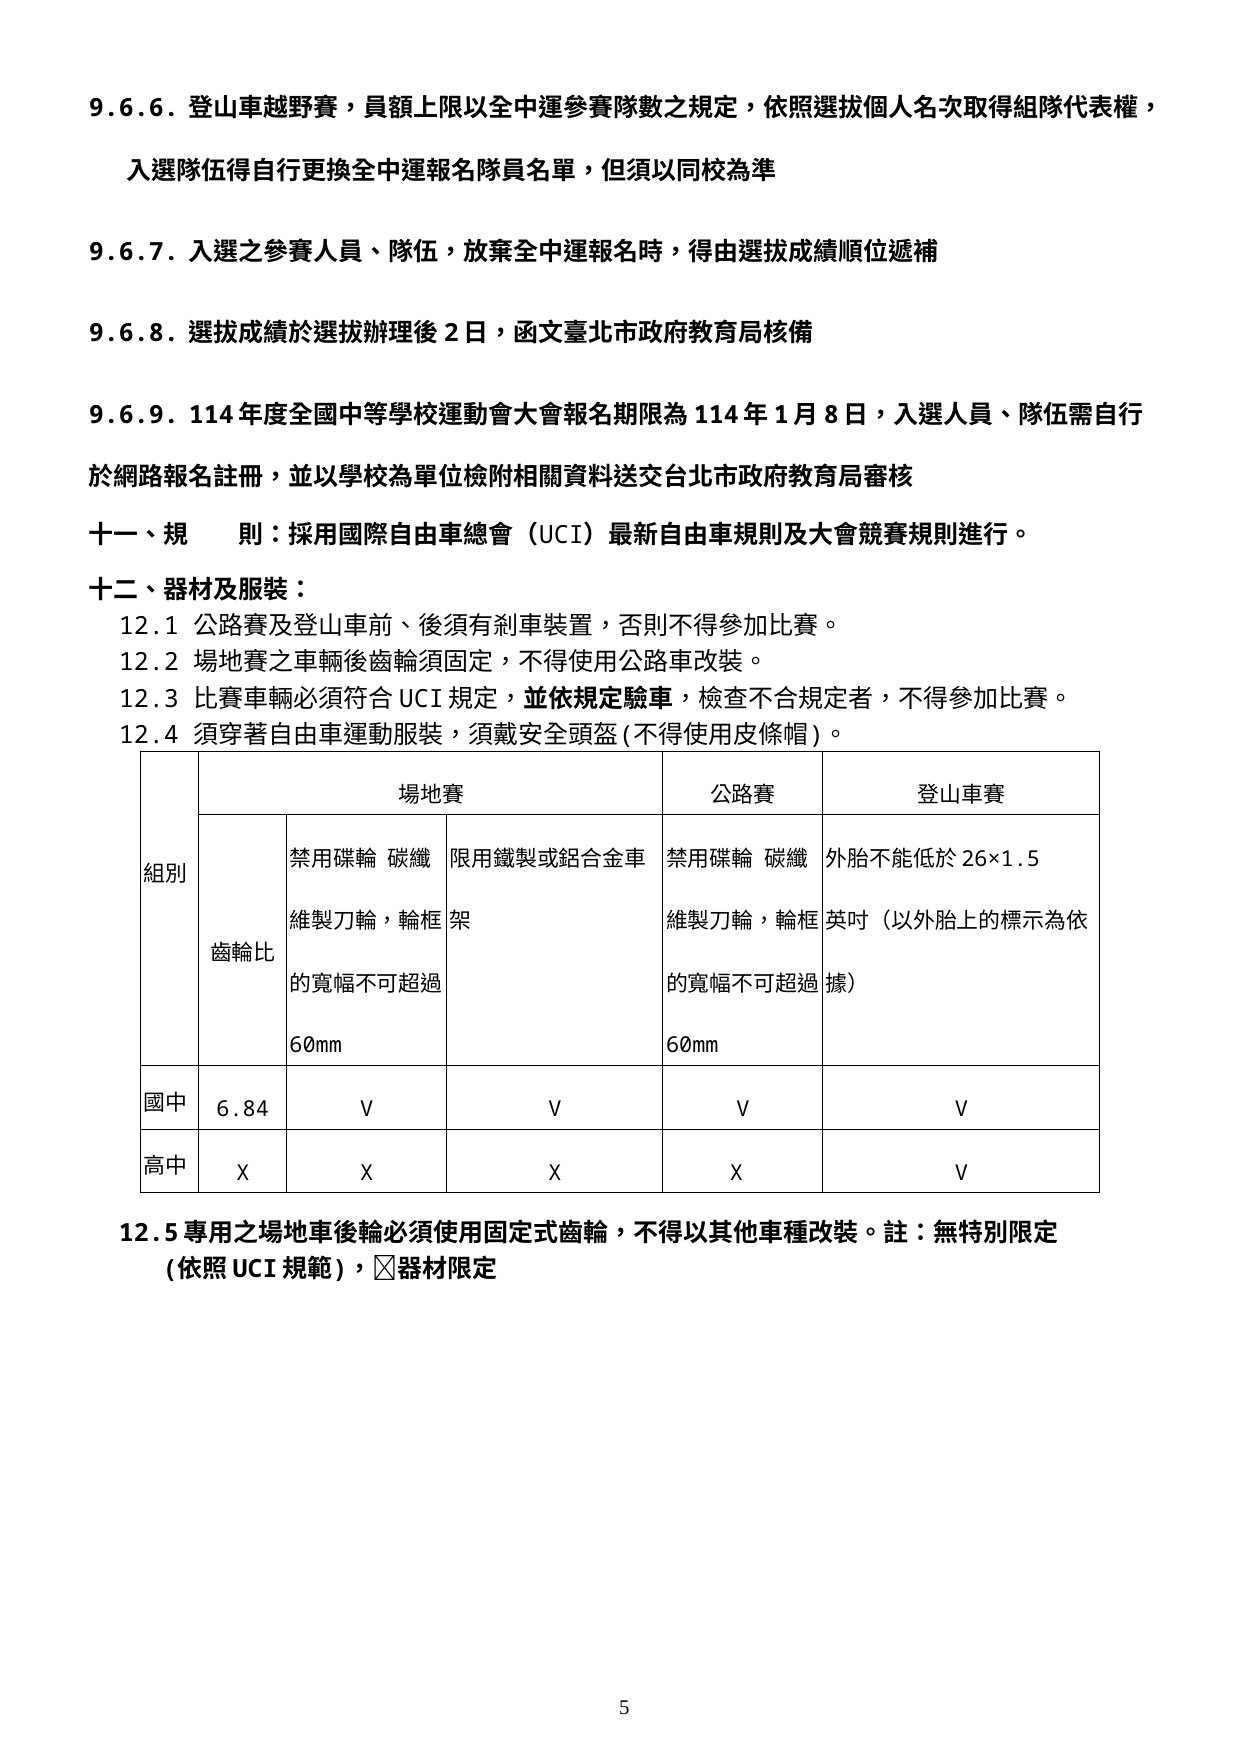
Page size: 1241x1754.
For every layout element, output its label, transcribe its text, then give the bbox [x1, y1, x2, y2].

text 12.4 須穿著自由車運動服裝，須戴安全頭盔(不得使用皮條帽)。 [89, 714, 1152, 751]
table_cell 國中 [141, 1066, 198, 1129]
text 12.5專用之場地車後輪必須使用固定式齒輪，不得以其他車種改裝。註：無特別限定 (依照UCI規範)，器材限定 [89, 1212, 1152, 1284]
text 12.3 比賽車輛必須符合UCI規定，並依規定驗車，檢查不合規定者，不得參加比賽。 [89, 678, 1152, 714]
table_header 登山車賽 [823, 752, 1099, 814]
table_cell X [199, 1130, 286, 1192]
table_cell V [663, 1066, 822, 1129]
table_cell V [823, 1066, 1099, 1129]
table_cell X [447, 1130, 662, 1192]
text 9.6.8. 選拔成績於選拔辦理後2日，函文臺北市政府教育局核備 [89, 289, 1152, 352]
table_cell 禁用碟輪 碳纖維製刀輪，輪框的寬幅不可超過60mm [663, 815, 822, 1065]
text 12.2 場地賽之車輛後齒輪須固定，不得使用公路車改裝。 [89, 642, 1152, 678]
table_cell 外胎不能低於26×1.5 英吋（以外胎上的標示為依據） [823, 815, 1099, 1065]
table_cell 高中 [141, 1130, 198, 1192]
table_cell V [823, 1130, 1099, 1192]
table_cell 限用鐵製或鋁合金車架 [447, 815, 662, 1065]
text 9.6.7. 入選之參賽人員、隊伍，放棄全中運報名時，得由選拔成績順位遞補 [89, 208, 1152, 271]
text 十一、規 則：採用國際自由車總會（UCI）最新自由車規則及大會競賽規則進行。 [89, 514, 1152, 551]
table_header 場地賽 [199, 752, 662, 814]
text 9.6.9. 114年度全國中等學校運動會大會報名期限為114年1月8日，入選人員、隊伍需自行 於網路報名註冊，並以學校為單位檢附相關資料送交台北市政府教育局審核 [89, 371, 1152, 496]
text 十二、器材及服裝： [89, 569, 1152, 606]
table_cell 齒輪比 [199, 815, 286, 1065]
text 9.6.6. 登山車越野賽，員額上限以全中運參賽隊數之規定，依照選拔個人名次取得組隊代表權， 入選隊伍得自行更換全中運報名隊員名單，但須以同校為準 [89, 64, 1152, 189]
table_cell 6.84 [199, 1066, 286, 1129]
table_header 公路賽 [663, 752, 822, 814]
table_cell V [287, 1066, 446, 1129]
text 12.1 公路賽及登山車前、後須有剎車裝置，否則不得參加比賽。 [89, 606, 1152, 642]
table_cell X [287, 1130, 446, 1192]
table_header 組別 [141, 752, 198, 1065]
table_cell X [663, 1130, 822, 1192]
table_cell 禁用碟輪 碳纖維製刀輪，輪框的寬幅不可超過60mm [287, 815, 446, 1065]
table_cell V [447, 1066, 662, 1129]
